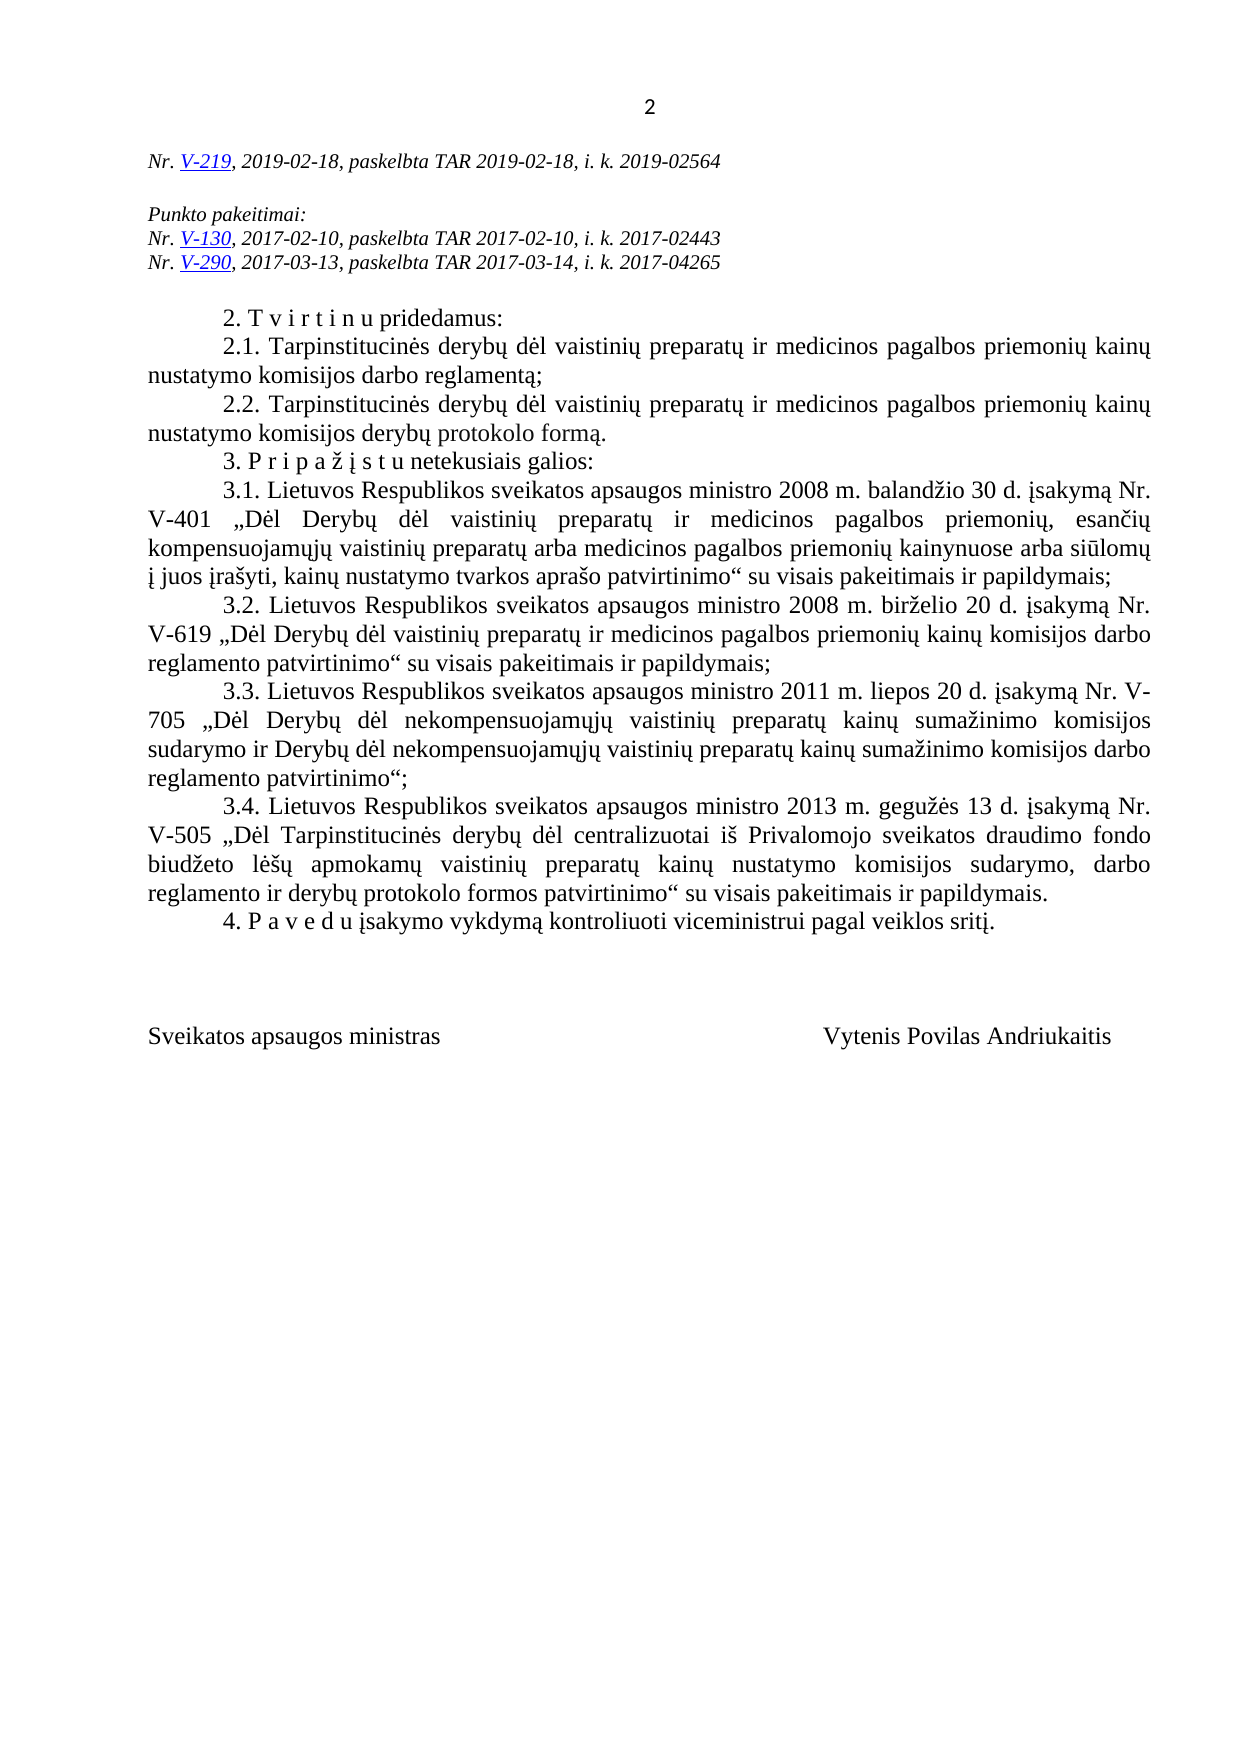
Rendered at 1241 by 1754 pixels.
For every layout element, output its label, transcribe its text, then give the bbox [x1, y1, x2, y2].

text 3.3. Lietuvos Respublikos sveikatos apsaugos ministro 2011 m. liepos 20 d. įsakymą Nr. V-705 „Dėl Derybų dėl nekompensuojamųjų vaistinių preparatų kainų sumažinimo komisijos sudarymo ir Derybų dėl nekompensuojamųjų vaistinių preparatų kainų sumažinimo komisijos darbo reglamento patvirtinimo“; [148, 676, 1152, 791]
text 4. P a v e d u įsakymo vykdymą kontroliuoti viceministrui pagal veiklos sritį. [148, 906, 1152, 935]
text Punkto pakeitimai: [148, 202, 1152, 226]
text 2.2. Tarpinstitucinės derybų dėl vaistinių preparatų ir medicinos pagalbos priemonių kainų nustatymo komisijos derybų protokolo formą. [148, 389, 1152, 446]
text 2. T v i r t i n u pridedamus: [148, 303, 1152, 331]
text Nr. V-290, 2017-03-13, paskelbta TAR 2017-03-14, i. k. 2017-04265 [148, 250, 1152, 274]
text Nr. V-219, 2019-02-18, paskelbta TAR 2019-02-18, i. k. 2019-02564 [148, 149, 1152, 173]
text Nr. V-130, 2017-02-10, paskelbta TAR 2017-02-10, i. k. 2017-02443 [148, 226, 1152, 250]
text 3.1. Lietuvos Respublikos sveikatos apsaugos ministro 2008 m. balandžio 30 d. įsakymą Nr. V-401 „Dėl Derybų dėl vaistinių preparatų ir medicinos pagalbos priemonių, esančių kompensuojamųjų vaistinių preparatų arba medicinos pagalbos priemonių kainynuose arba siūlomų į juos įrašyti, kainų nustatymo tvarkos aprašo patvirtinimo“ su visais pakeitimais ir papildymais; [148, 475, 1152, 590]
text 3. P r i p a ž į s t u netekusiais galios: [148, 446, 1152, 475]
text 2.1. Tarpinstitucinės derybų dėl vaistinių preparatų ir medicinos pagalbos priemonių kainų nustatymo komisijos darbo reglamentą; [148, 331, 1152, 389]
text Sveikatos apsaugos ministras Vytenis Povilas Andriukaitis [148, 1021, 1152, 1050]
text 3.4. Lietuvos Respublikos sveikatos apsaugos ministro 2013 m. gegužės 13 d. įsakymą Nr. V-505 „Dėl Tarpinstitucinės derybų dėl centralizuotai iš Privalomojo sveikatos draudimo fondo biudžeto lėšų apmokamų vaistinių preparatų kainų nustatymo komisijos sudarymo, darbo reglamento ir derybų protokolo formos patvirtinimo“ su visais pakeitimais ir papildymais. [148, 791, 1152, 906]
text 3.2. Lietuvos Respublikos sveikatos apsaugos ministro 2008 m. birželio 20 d. įsakymą Nr. V-619 „Dėl Derybų dėl vaistinių preparatų ir medicinos pagalbos priemonių kainų komisijos darbo reglamento patvirtinimo“ su visais pakeitimais ir papildymais; [148, 590, 1152, 676]
